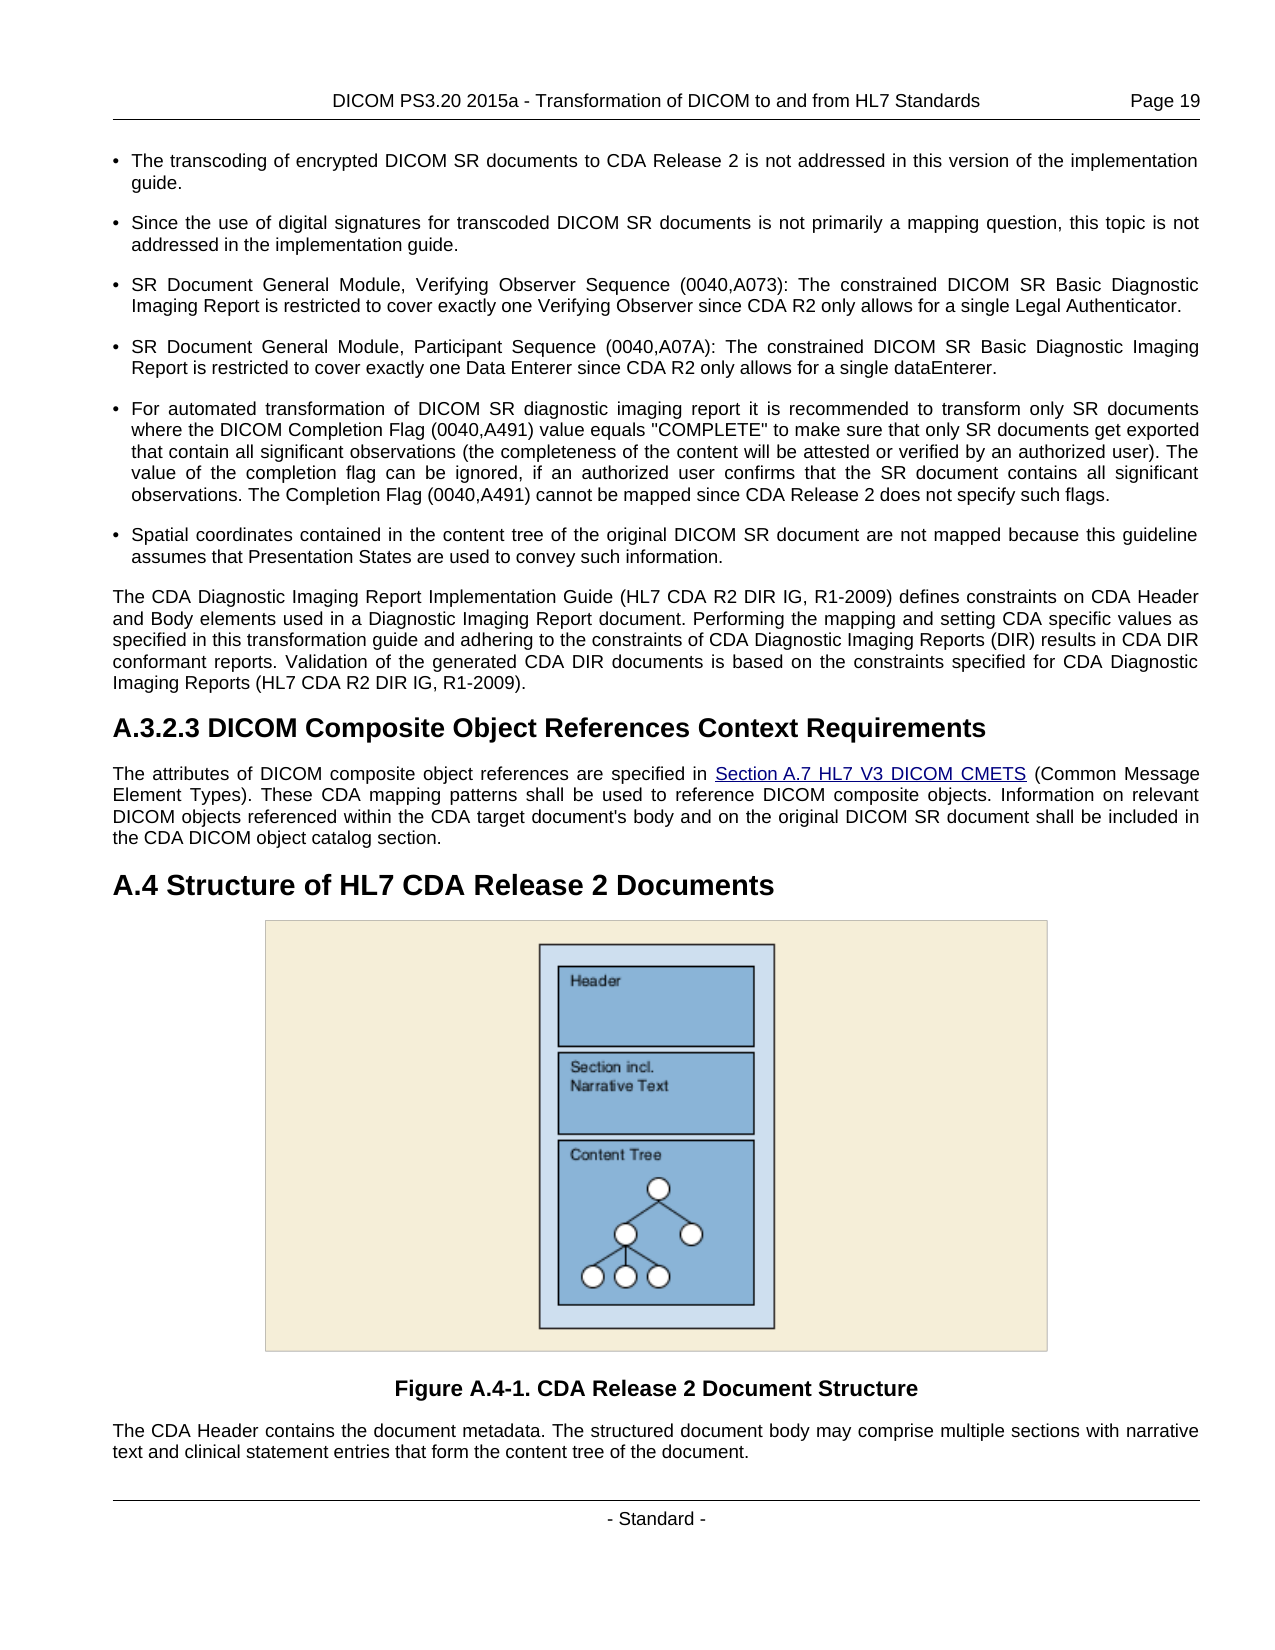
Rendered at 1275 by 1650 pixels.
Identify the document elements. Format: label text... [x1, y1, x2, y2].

text A.3.2.3 DICOM Composite Object References Context Requirements [112, 712, 1200, 744]
text The CDA Diagnostic Imaging Report Implementation Guide (HL7 CDA R2 DIR IG, R1-2009) defines constraints on CDA Header and Body elements used in a Diagnostic Imaging Report document. Performing the mapping and setting CDA specific values as specified in this transformation guide and adhering to the constraints of CDA Diagnostic Imaging Reports (DIR) results in CDA DIR conformant reports. Validation of the generated CDA DIR documents is based on the constraints specified for CDA Diagnostic Imaging Reports (HL7 CDA R2 DIR IG, R1-2009). [112, 586, 1200, 694]
list Since the use of digital signatures for transcoded DICOM SR documents is not primarily a mapping question, this topic is not addressed in the implementation guide. [112, 212, 1200, 255]
text A.4 Structure of HL7 CDA Release 2 Documents [112, 867, 1200, 901]
list For automated transformation of DICOM SR diagnostic imaging report it is recommended to transform only SR documents where the DICOM Completion Flag (0040,A491) value equals "COMPLETE" to make sure that only SR documents get exported that contain all significant observations (the completeness of the content will be attested or verified by an authorized user). The value of the completion flag can be ignored, if an authorized user confirms that the SR document contains all significant observations. The Completion Flag (0040,A491) cannot be mapped since CDA Release 2 does not specify such flags. [112, 397, 1200, 505]
list SR Document General Module, Participant Sequence (0040,A07A): The constrained DICOM SR Basic Diagnostic Imaging Report is restricted to cover exactly one Data Enterer since CDA R2 only allows for a single dataEnterer. [112, 336, 1200, 379]
list Spatial coordinates contained in the content tree of the original DICOM SR document are not mapped because this guideline assumes that Presentation States are used to convey such information. [112, 524, 1200, 567]
list SR Document General Module, Verifying Observer Sequence (0040,A073): The constrained DICOM SR Basic Diagnostic Imaging Report is restricted to cover exactly one Verifying Observer since CDA R2 only allows for a single Legal Authenticator. [112, 274, 1200, 317]
text Figure A.4-1. CDA Release 2 Document Structure [112, 1375, 1200, 1401]
text The attributes of DICOM composite object references are specified in Section A.7 HL7 V3 DICOM CMETS (Common Message Element Types). These CDA mapping patterns shall be used to reference DICOM composite objects. Information on relevant DICOM objects referenced within the CDA target document's body and on the original DICOM SR document shall be included in the CDA DICOM object catalog section. [112, 762, 1200, 849]
text The CDA Header contains the document metadata. The structured document body may comprise multiple sections with narrative text and clinical statement entries that form the content tree of the document. [112, 1420, 1200, 1463]
list The transcoding of encrypted DICOM SR documents to CDA Release 2 is not addressed in this version of the implementation guide. [112, 150, 1200, 193]
picture [264, 919, 1049, 1353]
